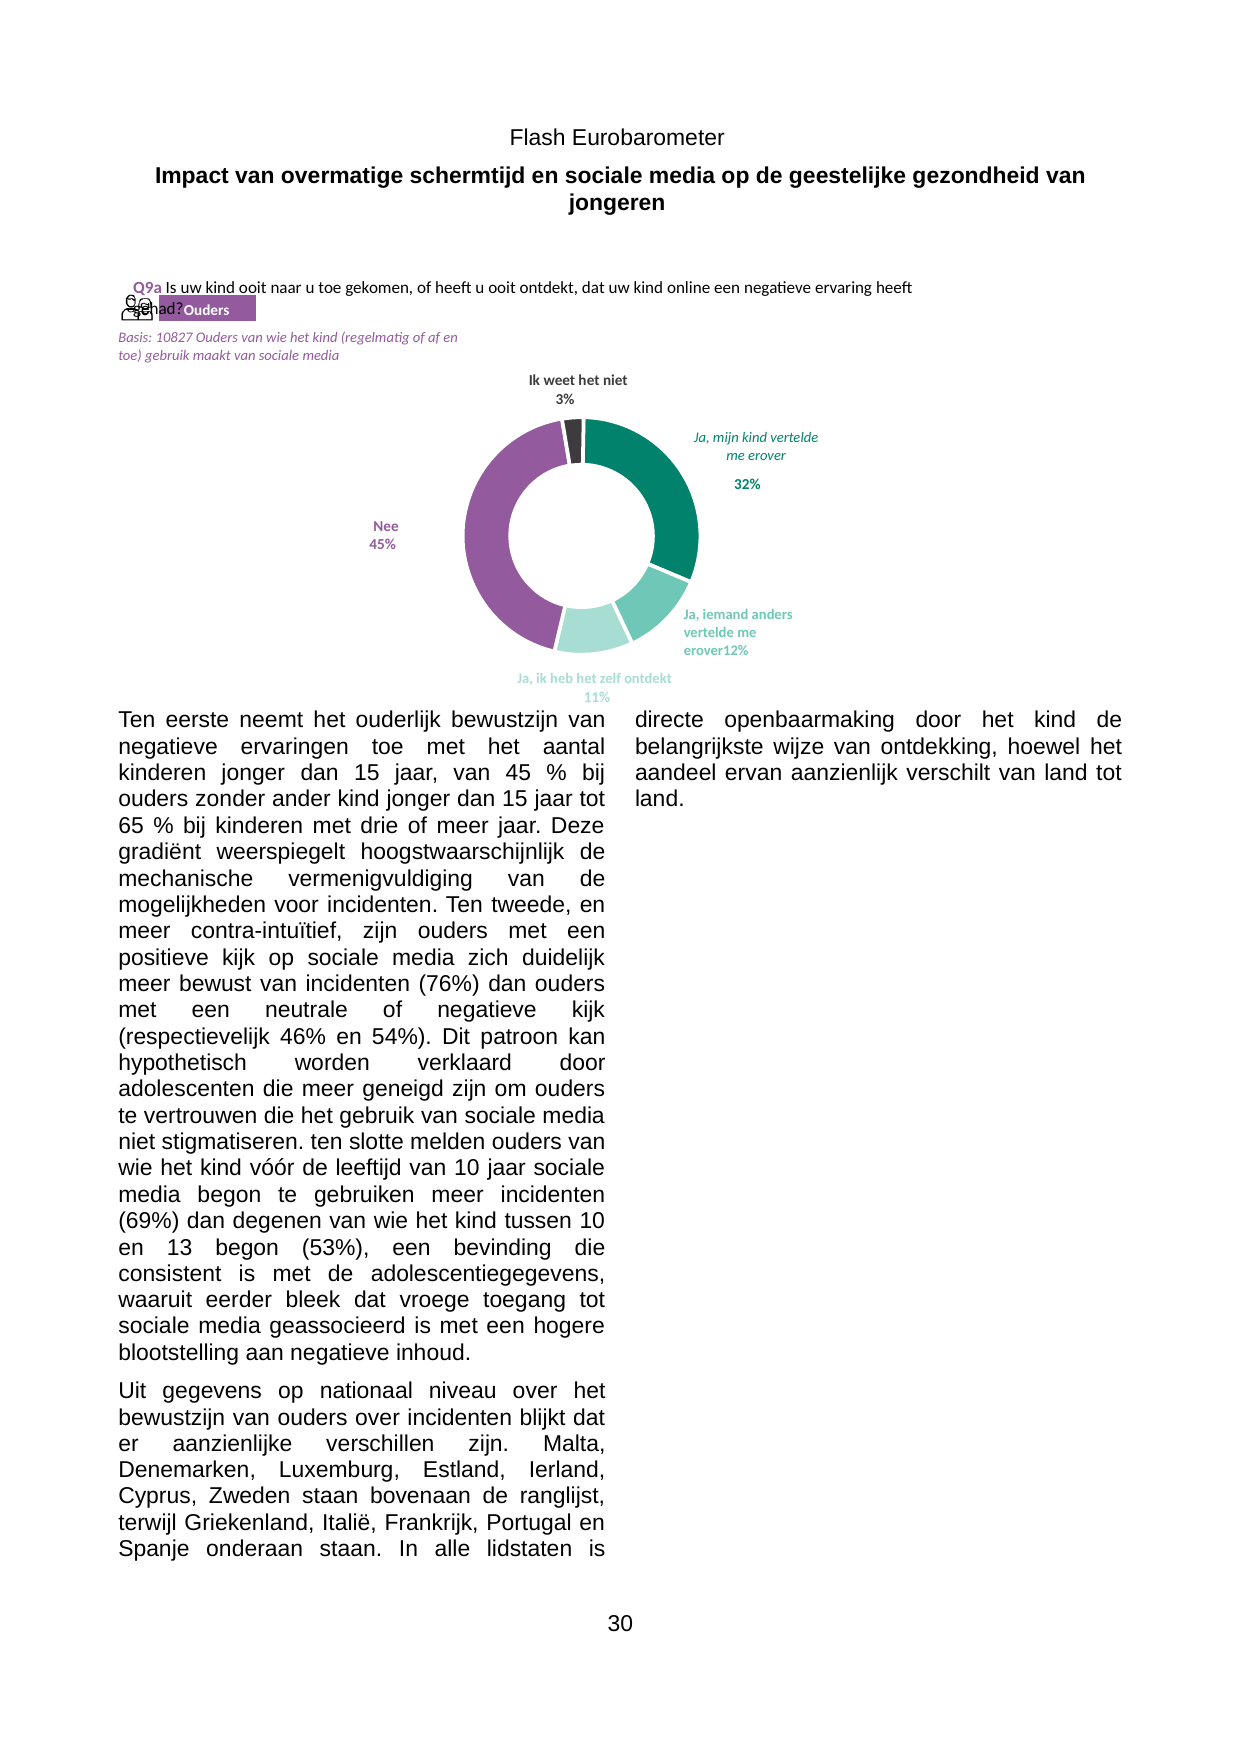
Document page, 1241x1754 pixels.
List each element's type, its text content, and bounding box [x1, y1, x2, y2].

text Ten eerste neemt het ouderlijk bewustzijn van negatieve ervaringen toe met het aantal kinderen jonger dan 15 jaar, van 45 % bij ouders zonder ander kind jonger dan 15 jaar tot 65 % bij kinderen met drie of meer jaar. Deze gradiënt weerspiegelt hoogstwaarschijnlijk de mechanische vermenigvuldiging van de mogelijkheden voor incidenten. Ten tweede, en meer contra-intuïtief, zijn ouders met een positieve kijk op sociale media zich duidelijk meer bewust van incidenten (76%) dan ouders met een neutrale of negatieve kijk (respectievelijk 46% en 54%). Dit patroon kan hypothetisch worden verklaard door adolescenten die meer geneigd zijn om ouders te vertrouwen die het gebruik van sociale media niet stigmatiseren. ten slotte melden ouders van wie het kind vóór de leeftijd van 10 jaar sociale media begon te gebruiken meer incidenten (69%) dan degenen van wie het kind tussen 10 en 13 begon (53%), een bevinding die consistent is met de adolescentiegegevens, waaruit eerder bleek dat vroege toegang tot sociale media geassocieerd is met een hogere blootstelling aan negatieve inhoud. [118, 250, 605, 1365]
text Uit gegevens op nationaal niveau over het bewustzijn van ouders over incidenten blijkt dat er aanzienlijke verschillen zijn. Malta, Denemarken, Luxemburg, Estland, Ierland, Cyprus, Zweden staan bovenaan de ranglijst, terwijl Griekenland, Italië, Frankrijk, Portugal en Spanje onderaan staan. In alle lidstaten is directe openbaarmaking door het kind de belangrijkste wijze van ontdekking, hoewel het aandeel ervan aanzienlijk verschilt van land tot land. [635, 250, 1122, 812]
picture [119, 290, 155, 325]
text Uit gegevens op nationaal niveau over het bewustzijn van ouders over incidenten blijkt dat er aanzienlijke verschillen zijn. Malta, Denemarken, Luxemburg, Estland, Ierland, Cyprus, Zweden staan bovenaan de ranglijst, terwijl Griekenland, Italië, Frankrijk, Portugal en Spanje onderaan staan. In alle lidstaten is directe openbaarmaking door het kind de belangrijkste wijze van ontdekking, hoewel het aandeel ervan aanzienlijk verschilt van land tot land. [118, 1377, 605, 1562]
